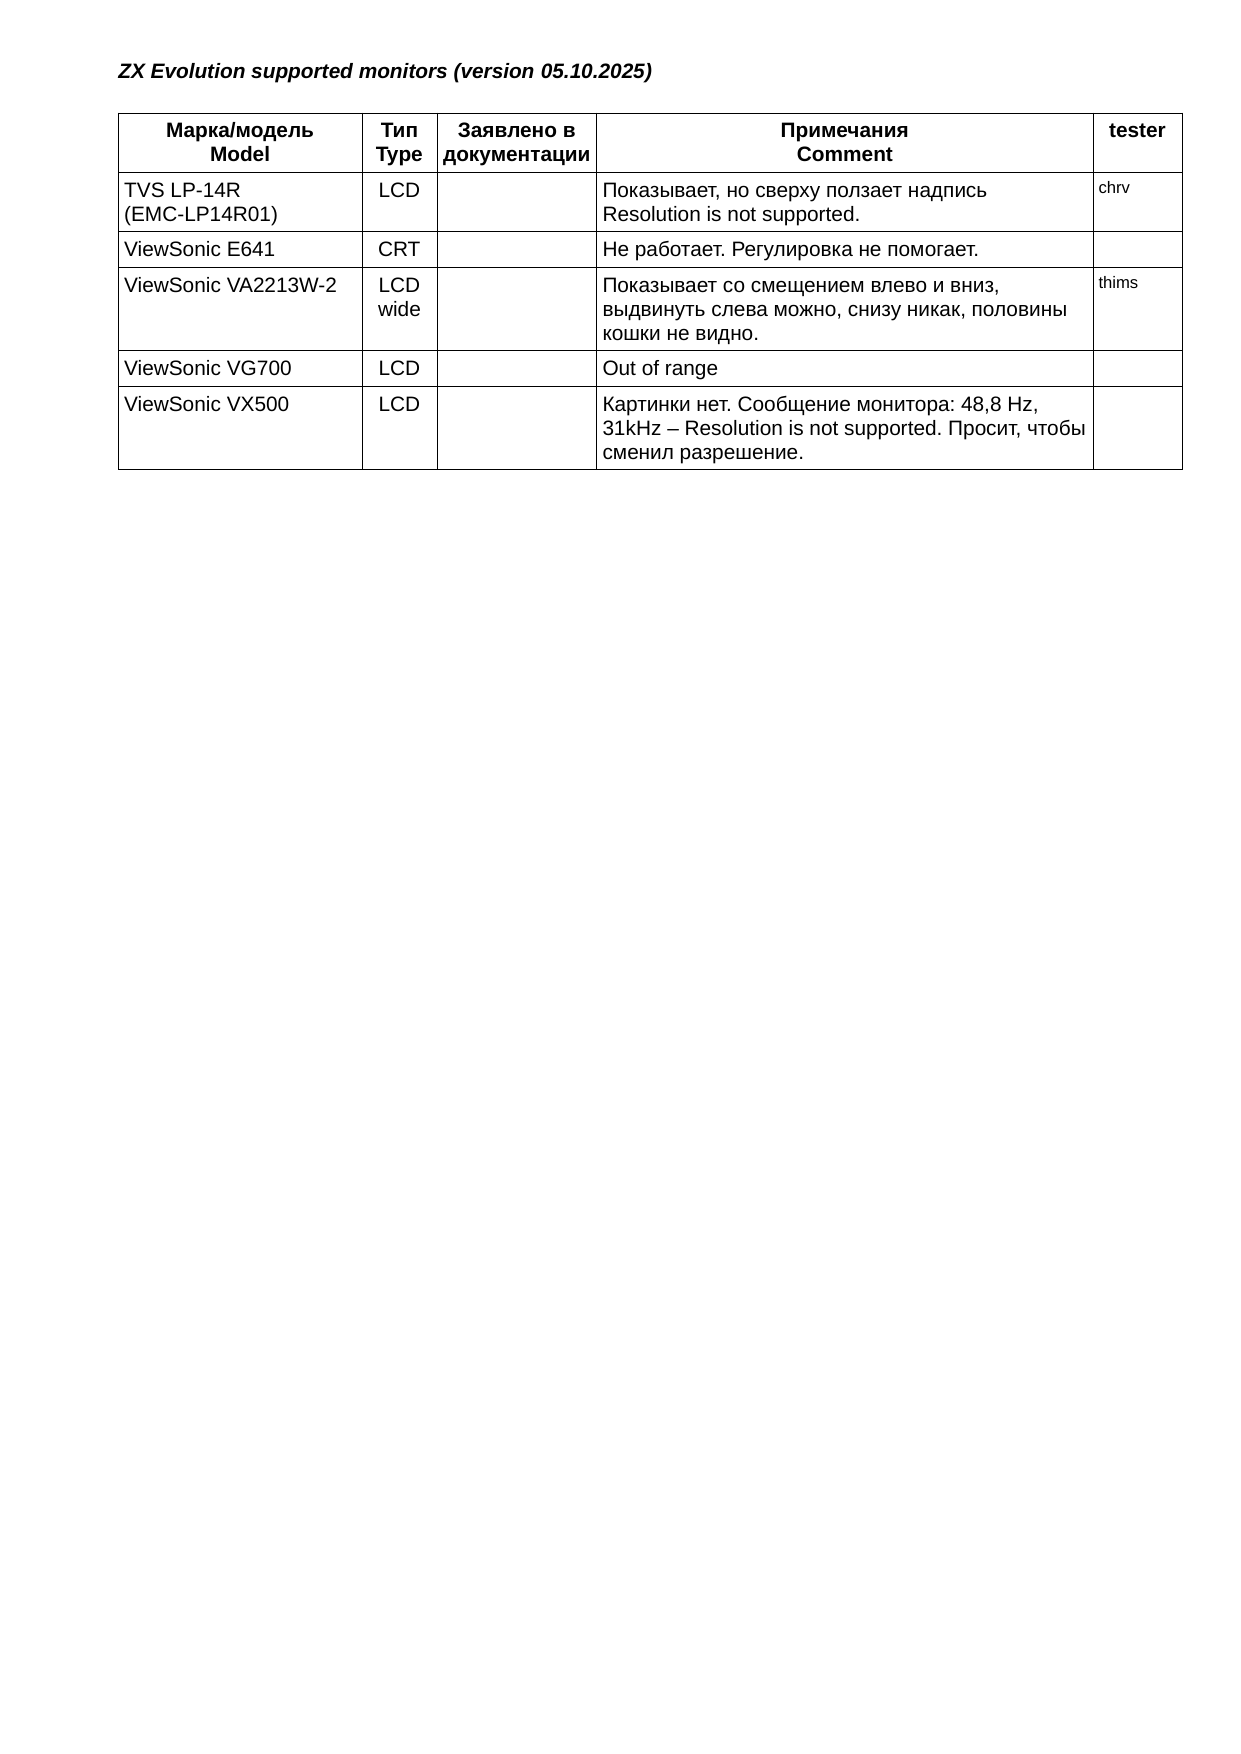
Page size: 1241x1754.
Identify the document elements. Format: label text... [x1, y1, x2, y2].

table_cell LCD wide [363, 268, 437, 350]
table_cell Показывает, но сверху ползает надпись Resolution is not supported. [597, 173, 1093, 231]
table_cell ViewSonic VA2213W-2 [119, 268, 362, 350]
table_cell [1094, 232, 1182, 267]
table_cell [1094, 351, 1182, 386]
table_header tester [1094, 114, 1182, 172]
table_cell LCD [363, 173, 437, 231]
table_cell thims [1094, 268, 1182, 350]
table_cell [1094, 387, 1182, 469]
table_header Тип Type [363, 114, 437, 172]
table_cell [438, 268, 596, 350]
table_cell chrv [1094, 173, 1182, 231]
table_cell ViewSonic VX500 [119, 387, 362, 469]
table_header Примечания Comment [597, 114, 1093, 172]
table_header Заявлено в документации [438, 114, 596, 172]
table_cell LCD [363, 387, 437, 469]
table_cell [438, 387, 596, 469]
table_cell Out of range [597, 351, 1093, 386]
table_cell LCD [363, 351, 437, 386]
table_cell CRT [363, 232, 437, 267]
table_cell ViewSonic VG700 [119, 351, 362, 386]
table_cell ViewSonic E641 [119, 232, 362, 267]
table_cell [438, 232, 596, 267]
table_cell [438, 173, 596, 231]
table_cell TVS LP-14R (EMC-LP14R01) [119, 173, 362, 231]
table_cell Не работает. Регулировка не помогает. [597, 232, 1093, 267]
table_cell Показывает со смещением влево и вниз, выдвинуть слева можно, снизу никак, половины кошки не видно. [597, 268, 1093, 350]
table_cell [438, 351, 596, 386]
table_cell Картинки нет. Сообщение монитора: 48,8 Hz, 31kHz – Resolution is not supported. Просит, чтобы сменил разрешение. [597, 387, 1093, 469]
table_header Марка/модель Model [119, 114, 362, 172]
